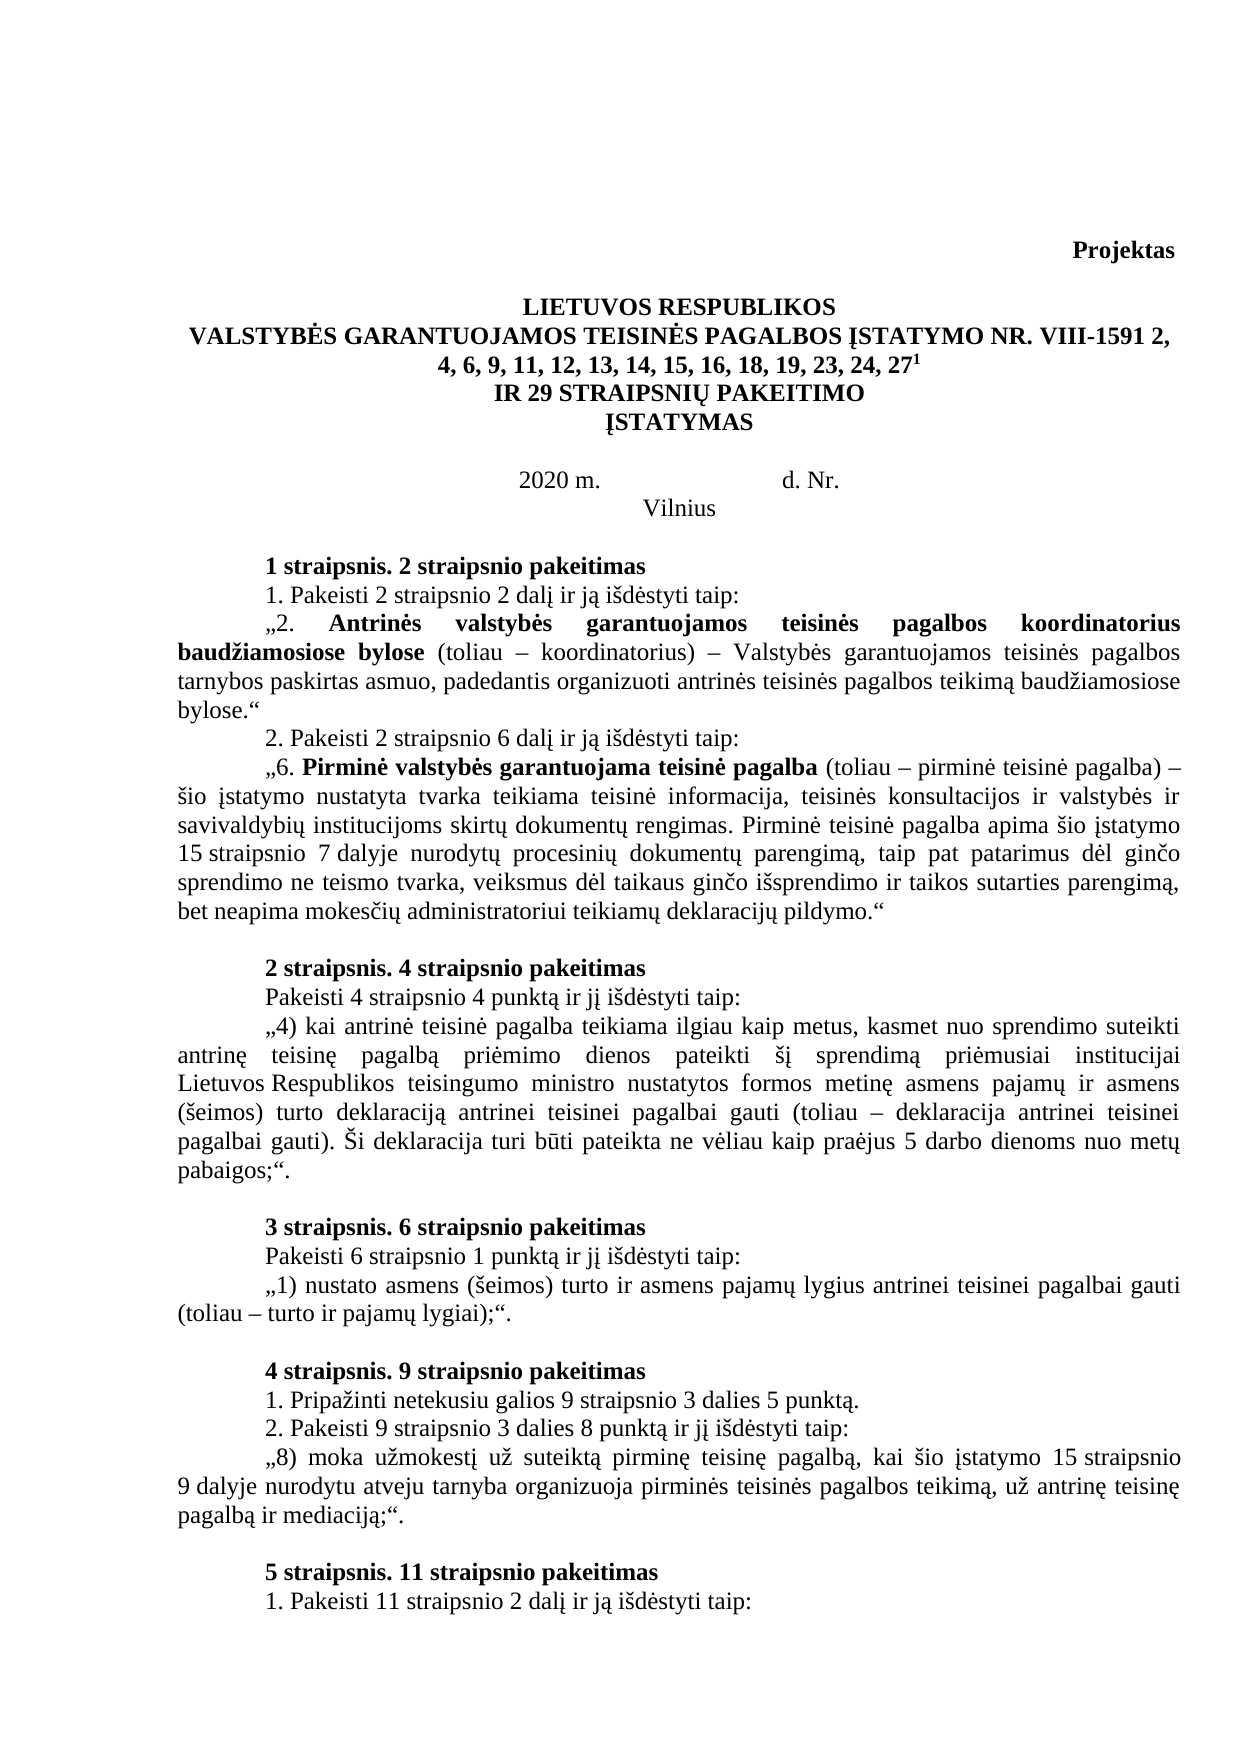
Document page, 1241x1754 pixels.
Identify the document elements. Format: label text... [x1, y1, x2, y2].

text „6. Pirminė valstybės garantuojama teisinė pagalba (toliau – pirminė teisinė pagalba) – šio įstatymo nustatyta tvarka teikiama teisinė informacija, teisinės konsultacijos ir valstybės ir savivaldybių institucijoms skirtų dokumentų rengimas. Pirminė teisinė pagalba apima šio įstatymo 15 straipsnio 7 dalyje nurodytų procesinių dokumentų parengimą, taip pat patarimus dėl ginčo sprendimo ne teismo tvarka, veiksmus dėl taikaus ginčo išsprendimo ir taikos sutarties parengimą, bet neapima mokesčių administratoriui teikiamų deklaracijų pildymo.“ [177, 752, 1181, 925]
text LIETUVOS RESPUBLIKOS [177, 292, 1181, 321]
text 2 straipsnis. 4 straipsnio pakeitimas [177, 953, 1181, 982]
text Vilnius [177, 493, 1181, 522]
text VALSTYBĖS GARANTUOJAMOS TEISINĖS PAGALBOS ĮSTATYMO NR. VIII‑1591 2, 4, 6, 9, 11, 12, 13, 14, 15, 16, 18, 19, 23, 24, 271 [177, 321, 1181, 378]
text 1. Pakeisti 2 straipsnio 2 dalį ir ją išdėstyti taip: [177, 580, 1181, 608]
text Projektas [886, 235, 1181, 263]
text „4) kai antrinė teisinė pagalba teikiama ilgiau kaip metus, kasmet nuo sprendimo suteikti antrinę teisinę pagalbą priėmimo dienos pateikti šį sprendimą priėmusiai institucijai Lietuvos Respublikos teisingumo ministro nustatytos formos metinę asmens pajamų ir asmens (šeimos) turto deklaraciją antrinei teisinei pagalbai gauti (toliau – deklaracija antrinei teisinei pagalbai gauti). Ši deklaracija turi būti pateikta ne vėliau kaip praėjus 5 darbo dienoms nuo metų pabaigos;“. [177, 1011, 1181, 1183]
text 3 straipsnis. 6 straipsnio pakeitimas [177, 1212, 1181, 1241]
text 1. Pripažinti netekusiu galios 9 straipsnio 3 dalies 5 punktą. [177, 1385, 1181, 1413]
text 2. Pakeisti 9 straipsnio 3 dalies 8 punktą ir jį išdėstyti taip: [177, 1413, 1181, 1442]
text 2. Pakeisti 2 straipsnio 6 dalį ir ją išdėstyti taip: [177, 723, 1181, 752]
text „2. Antrinės valstybės garantuojamos teisinės pagalbos koordinatorius baudžiamosiose bylose (toliau – koordinatorius) – Valstybės garantuojamos teisinės pagalbos tarnybos paskirtas asmuo, padedantis organizuoti antrinės teisinės pagalbos teikimą baudžiamosiose bylose.“ [177, 608, 1181, 723]
text IR 29 STRAIPSNIŲ PAKEITIMO [177, 378, 1181, 407]
text 5 straipsnis. 11 straipsnio pakeitimas [177, 1557, 1181, 1586]
text 2020 m. d. Nr. [177, 465, 1181, 493]
text Pakeisti 6 straipsnio 1 punktą ir jį išdėstyti taip: [177, 1241, 1181, 1270]
text 1. Pakeisti 11 straipsnio 2 dalį ir ją išdėstyti taip: [177, 1586, 1181, 1615]
text 1 straipsnis. 2 straipsnio pakeitimas [177, 551, 1181, 580]
text Pakeisti 4 straipsnio 4 punktą ir jį išdėstyti taip: [177, 982, 1181, 1011]
text „1) nustato asmens (šeimos) turto ir asmens pajamų lygius antrinei teisinei pagalbai gauti (toliau – turto ir pajamų lygiai);“. [177, 1270, 1181, 1327]
text 4 straipsnis. 9 straipsnio pakeitimas [177, 1356, 1181, 1385]
text „8) moka užmokestį už suteiktą pirminę teisinę pagalbą, kai šio įstatymo 15 straipsnio 9 dalyje nurodytu atveju tarnyba organizuoja pirminės teisinės pagalbos teikimą, už antrinę teisinę pagalbą ir mediaciją;“. [177, 1442, 1181, 1528]
text ĮSTATYMAS [177, 407, 1181, 436]
